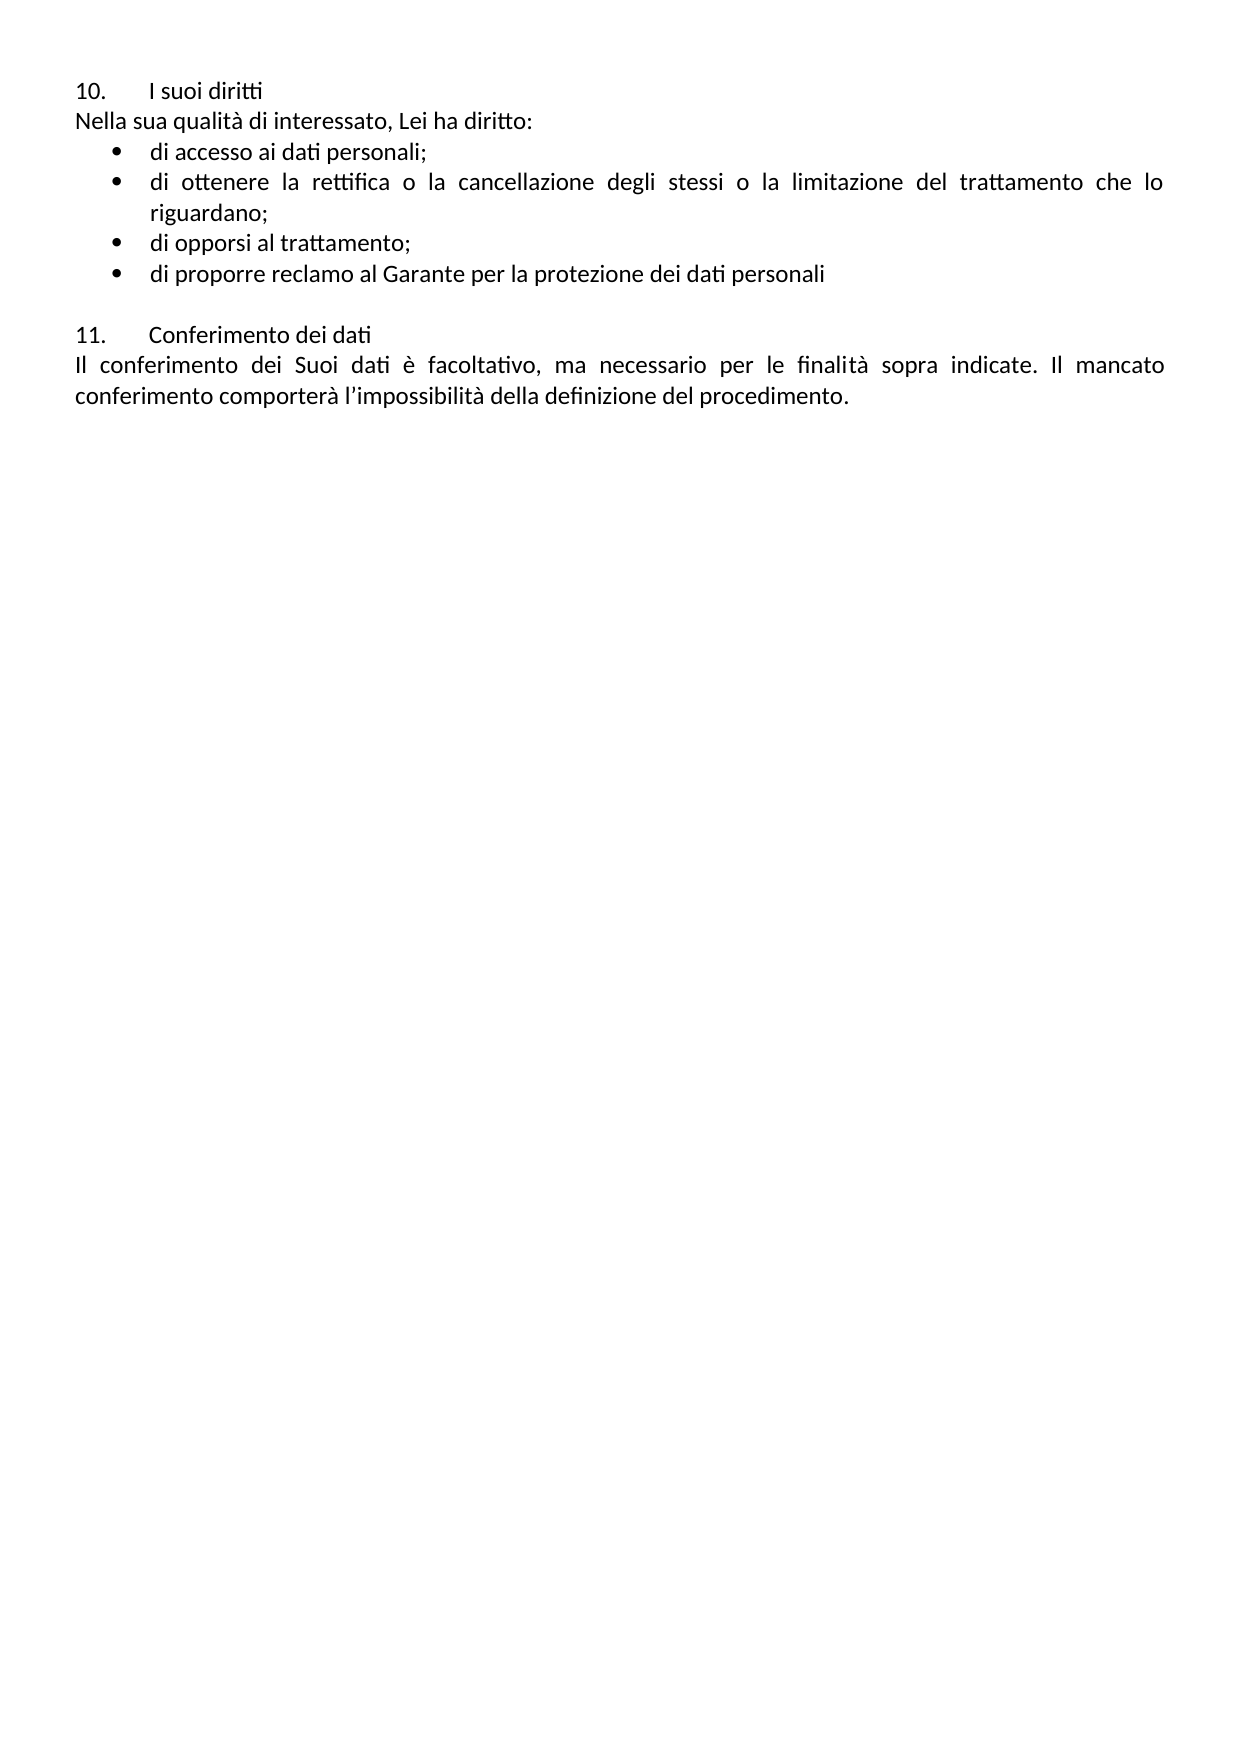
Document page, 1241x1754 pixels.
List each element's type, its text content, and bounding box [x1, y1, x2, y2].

list di proporre reclamo al Garante per la protezione dei dati personali [112, 258, 1165, 289]
list di accesso ai dati personali; [112, 136, 1165, 167]
list di ottenere la rettifica o la cancellazione degli stessi o la limitazione del trattamento che lo riguardano; [112, 167, 1165, 228]
list di opporsi al trattamento; [112, 228, 1165, 258]
text 11. Conferimento dei dati [75, 319, 1165, 350]
text Il conferimento dei Suoi dati è facoltativo, ma necessario per le finalità sopra indicate. Il mancato conferimento comporterà l’impossibilità della definizione del procedimento. [75, 350, 1165, 411]
text 10. I suoi diritti [75, 75, 1165, 106]
text Nella sua qualità di interessato, Lei ha diritto: [75, 106, 1165, 136]
